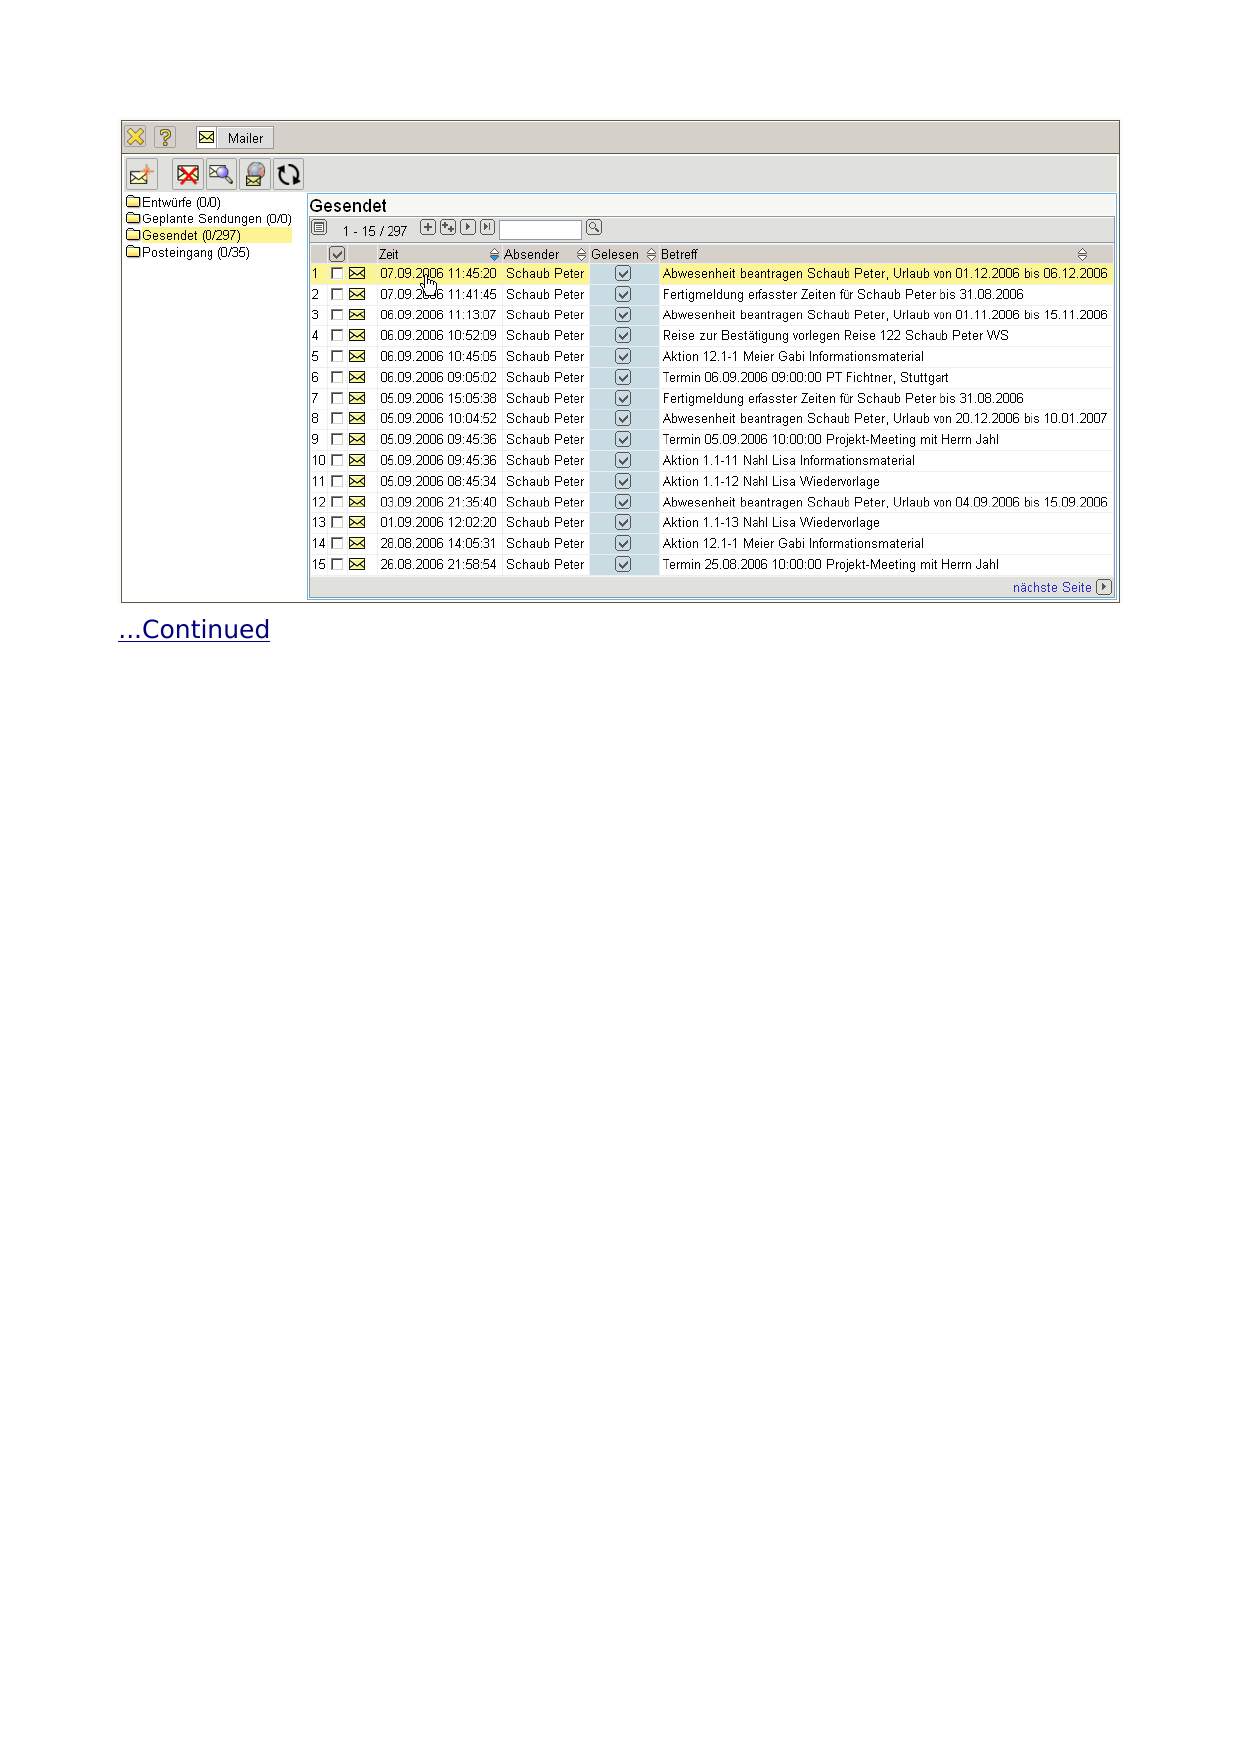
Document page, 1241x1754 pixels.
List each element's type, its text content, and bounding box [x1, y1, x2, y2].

text ...Continued [118, 616, 1122, 645]
picture [118, 118, 1123, 604]
